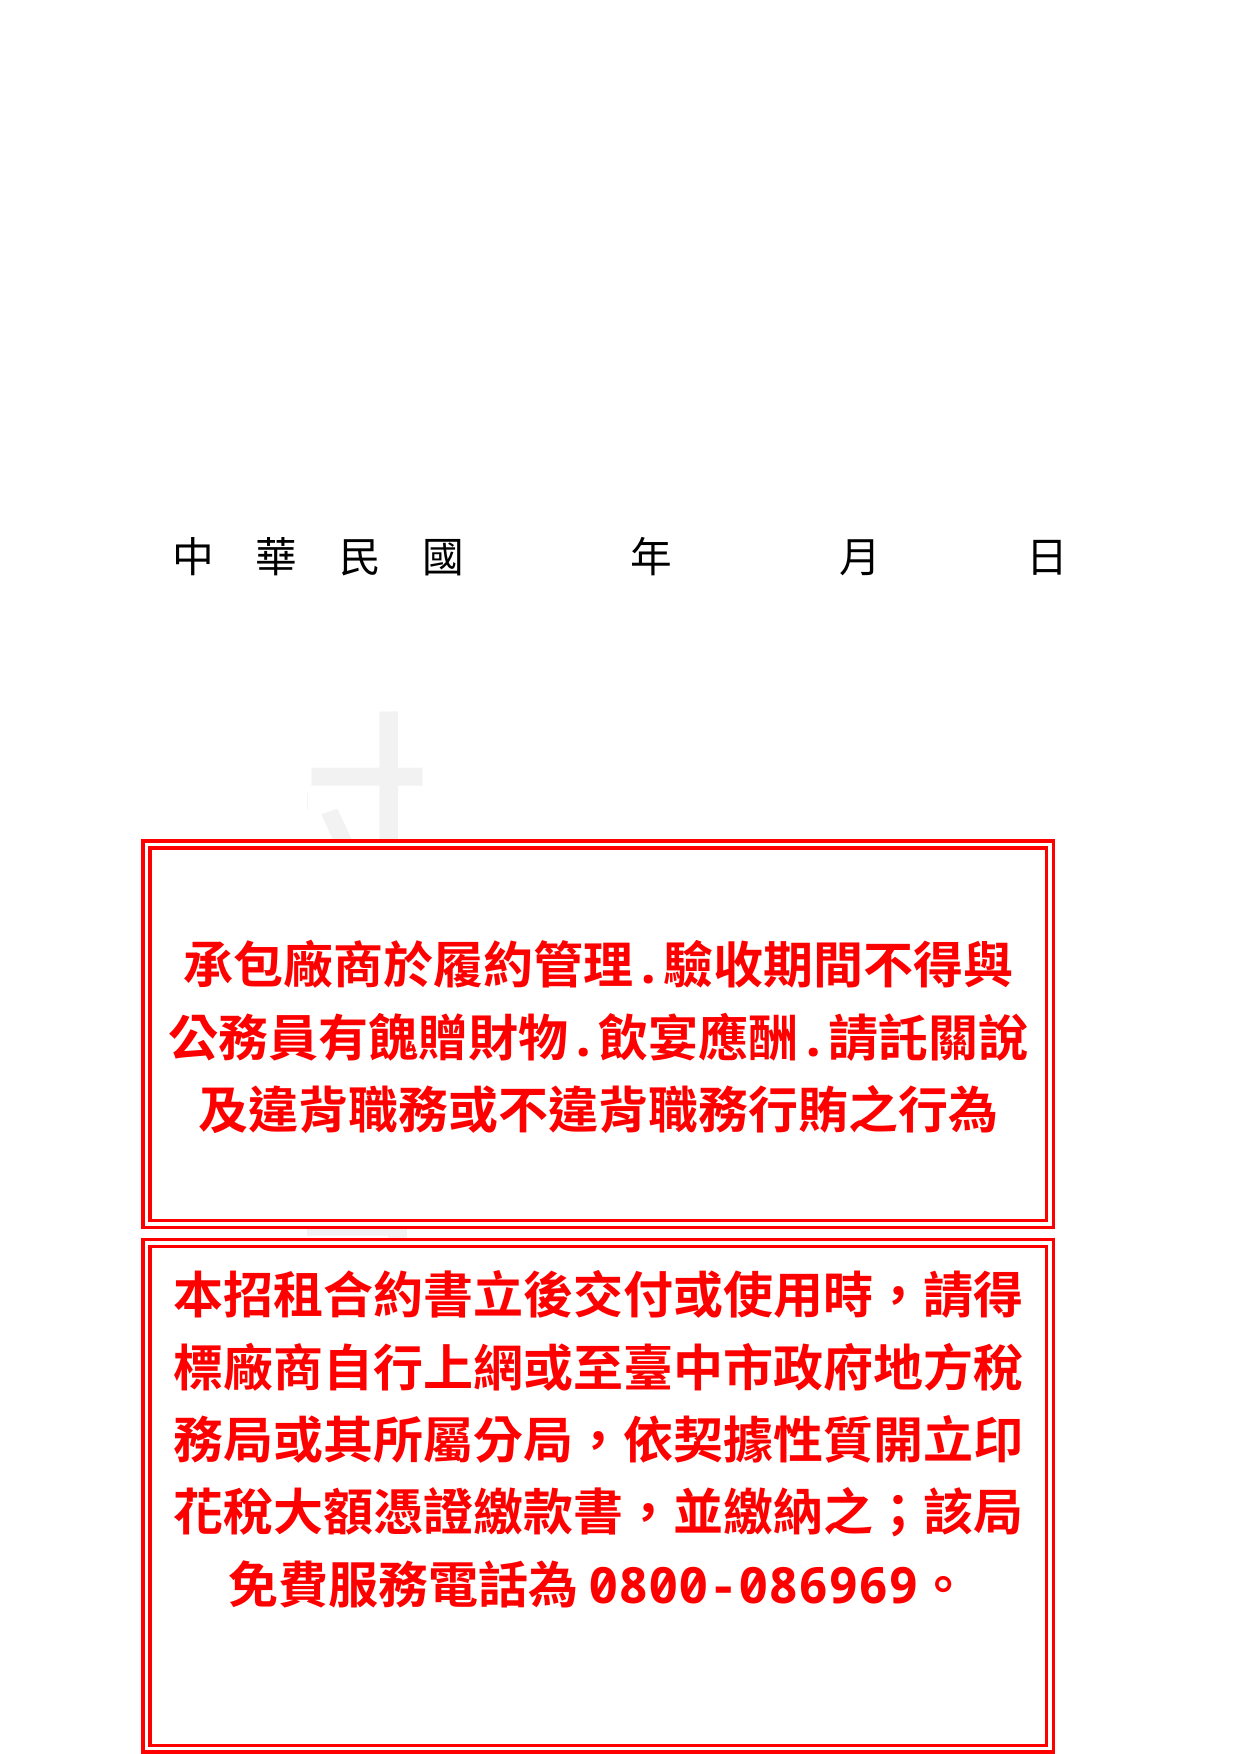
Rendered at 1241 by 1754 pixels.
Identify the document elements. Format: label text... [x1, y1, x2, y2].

text 封 面 裡 [407, 1229, 490, 1238]
text 中 華 民 國 年 月 日 [118, 513, 1122, 575]
text 承包廠商於履約管理.驗收期間不得與公務員有餽贈財物.飲宴應酬.請託關說及違背職務或不違背職務行賄之行為 [167, 925, 1030, 1143]
text 封 面 裡 [307, 699, 490, 839]
text 本招租合約書立後交付或使用時，請得標廠商自行上網或至臺中市政府地方稅務局或其所屬分局，依契據性質開立印花稅大額憑證繳款書，並繳納之；該局免費服務電話為0800-086969。 [167, 1256, 1030, 1618]
